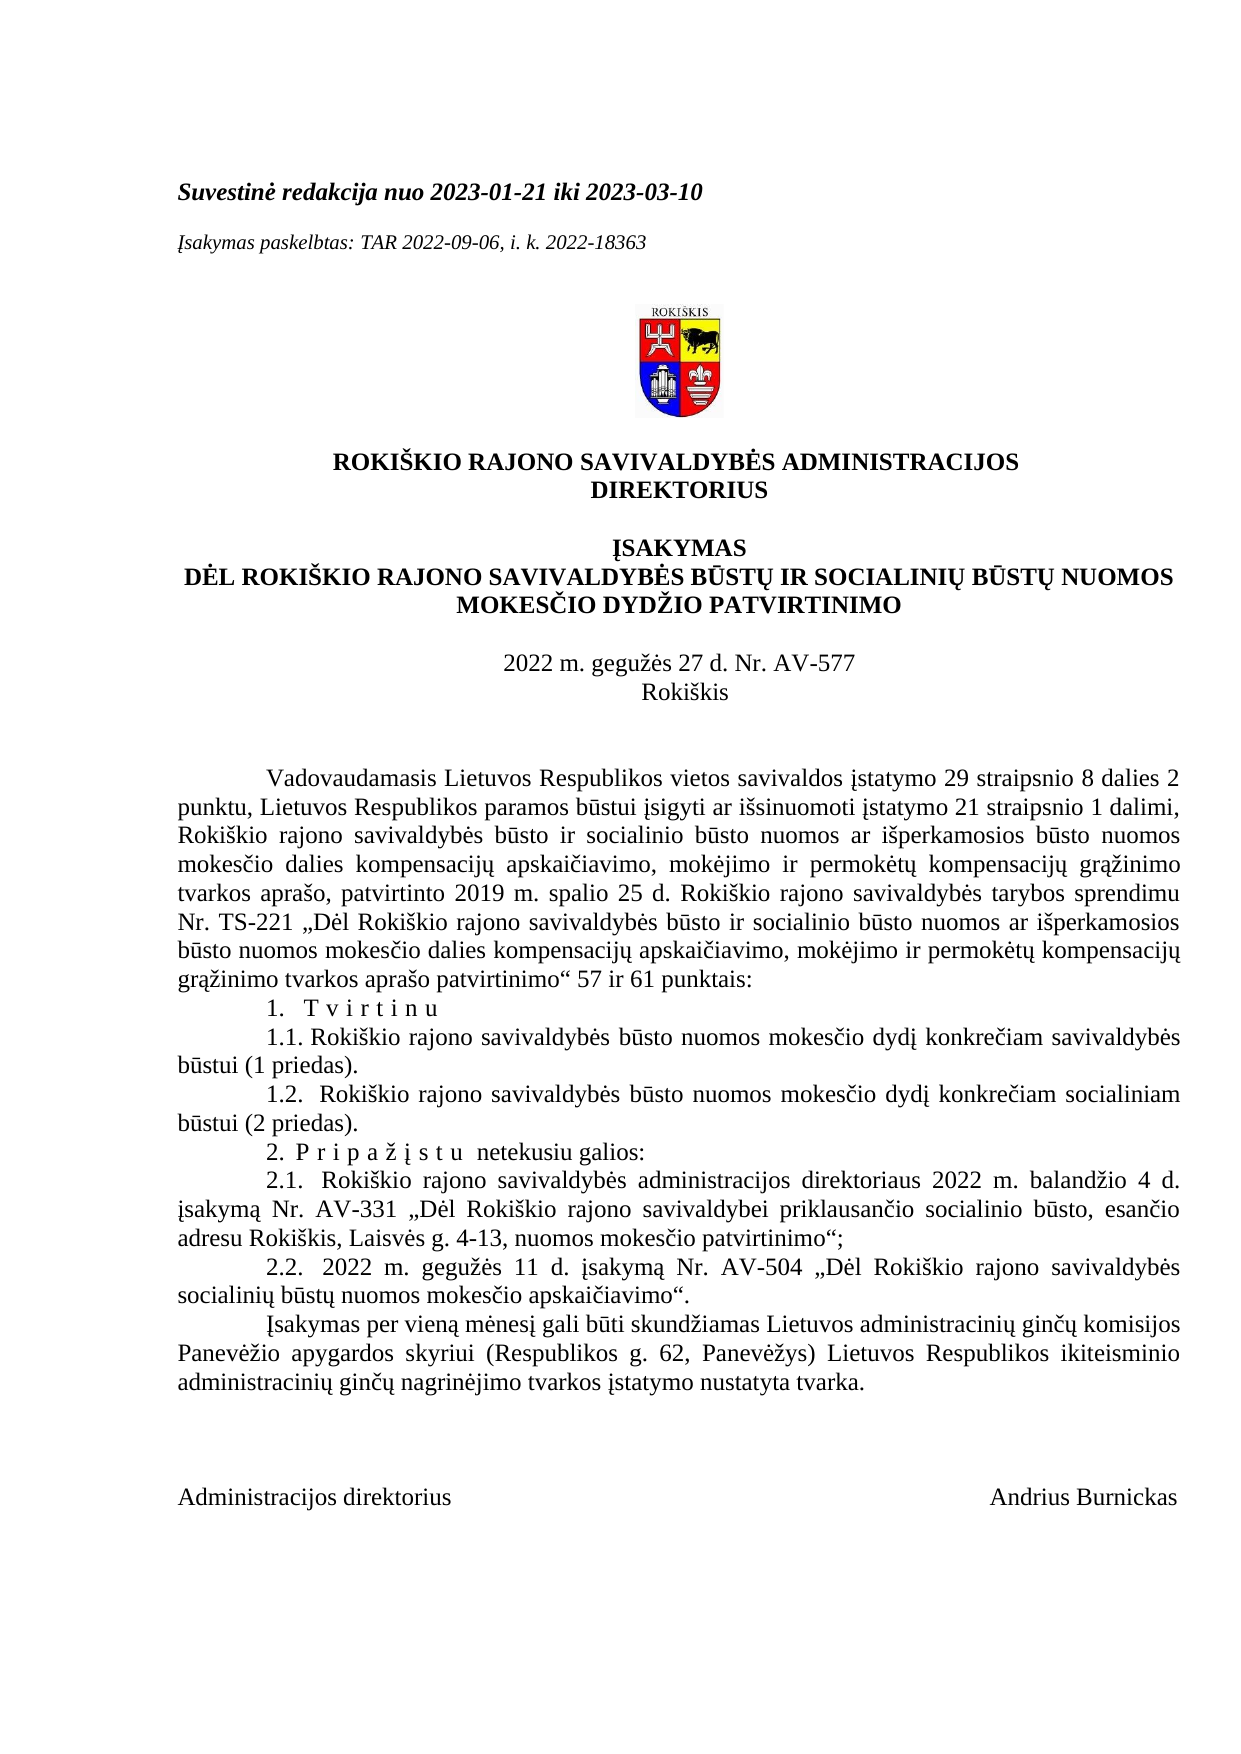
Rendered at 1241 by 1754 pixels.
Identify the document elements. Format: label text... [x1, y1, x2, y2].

text 1.2. Rokiškio rajono savivaldybės būsto nuomos mokesčio dydį konkrečiam socialiniam būstui (2 priedas). [177, 1079, 1181, 1137]
text 2022 m. gegužės 27 d. Nr. AV-577 [177, 648, 1181, 677]
text Suvestinė redakcija nuo 2023-01-21 iki 2023-03-10 [177, 177, 1181, 206]
text 2.2. 2022 m. gegužės 11 d. įsakymą Nr. AV-504 „Dėl Rokiškio rajono savivaldybės socialinių būstų nuomos mokesčio apskaičiavimo“. [177, 1252, 1181, 1309]
text 2. Pripažįstu netekusiu galios: [177, 1137, 1181, 1166]
text ĮSAKYMAS [177, 533, 1181, 562]
text DĖL ROKIŠKIO RAJONO SAVIVALDYBĖS BŪSTŲ IR SOCIALINIŲ BŪSTŲ NUOMOS MOKESČIO DYDŽIO PATVIRTINIMO [177, 562, 1181, 619]
text 1.1. Rokiškio rajono savivaldybės būsto nuomos mokesčio dydį konkrečiam savivaldybės būstui (1 priedas). [177, 1022, 1181, 1079]
text ROKIŠKIO RAJONO SAVIVALDYBĖS ADMINISTRACIJOS [177, 447, 1181, 476]
text 1. Tvirtinu [266, 993, 1181, 1022]
text Administracijos direktorius Andrius Burnickas [177, 1482, 1181, 1511]
text Įsakymas paskelbtas: TAR 2022-09-06, i. k. 2022-18363 [177, 230, 1181, 254]
text 2.1. Rokiškio rajono savivaldybės administracijos direktoriaus 2022 m. balandžio 4 d. įsakymą Nr. AV-331 „Dėl Rokiškio rajono savivaldybei priklausančio socialinio būsto, esančio adresu Rokiškis, Laisvės g. 4-13, nuomos mokesčio patvirtinimo“; [177, 1166, 1181, 1252]
text DIREKTORIUS [177, 476, 1181, 504]
text Rokiškis [215, 677, 1154, 706]
text Vadovaudamasis Lietuvos Respublikos vietos savivaldos įstatymo 29 straipsnio 8 dalies 2 punktu, Lietuvos Respublikos paramos būstui įsigyti ar išsinuomoti įstatymo 21 straipsnio 1 dalimi, Rokiškio rajono savivaldybės būsto ir socialinio būsto nuomos ar išperkamosios būsto nuomos mokesčio dalies kompensacijų apskaičiavimo, mokėjimo ir permokėtų kompensacijų grąžinimo tvarkos aprašo, patvirtinto 2019 m. spalio 25 d. Rokiškio rajono savivaldybės tarybos sprendimu Nr. TS-221 „Dėl Rokiškio rajono savivaldybės būsto ir socialinio būsto nuomos ar išperkamosios būsto nuomos mokesčio dalies kompensacijų apskaičiavimo, mokėjimo ir permokėtų kompensacijų grąžinimo tvarkos aprašo patvirtinimo“ 57 ir 61 punktais: [177, 763, 1181, 993]
text Įsakymas per vieną mėnesį gali būti skundžiamas Lietuvos administracinių ginčų komisijos Panevėžio apygardos skyriui (Respublikos g. 62, Panevėžys) Lietuvos Respublikos ikiteisminio administracinių ginčų nagrinėjimo tvarkos įstatymo nustatyta tvarka. [177, 1309, 1181, 1396]
